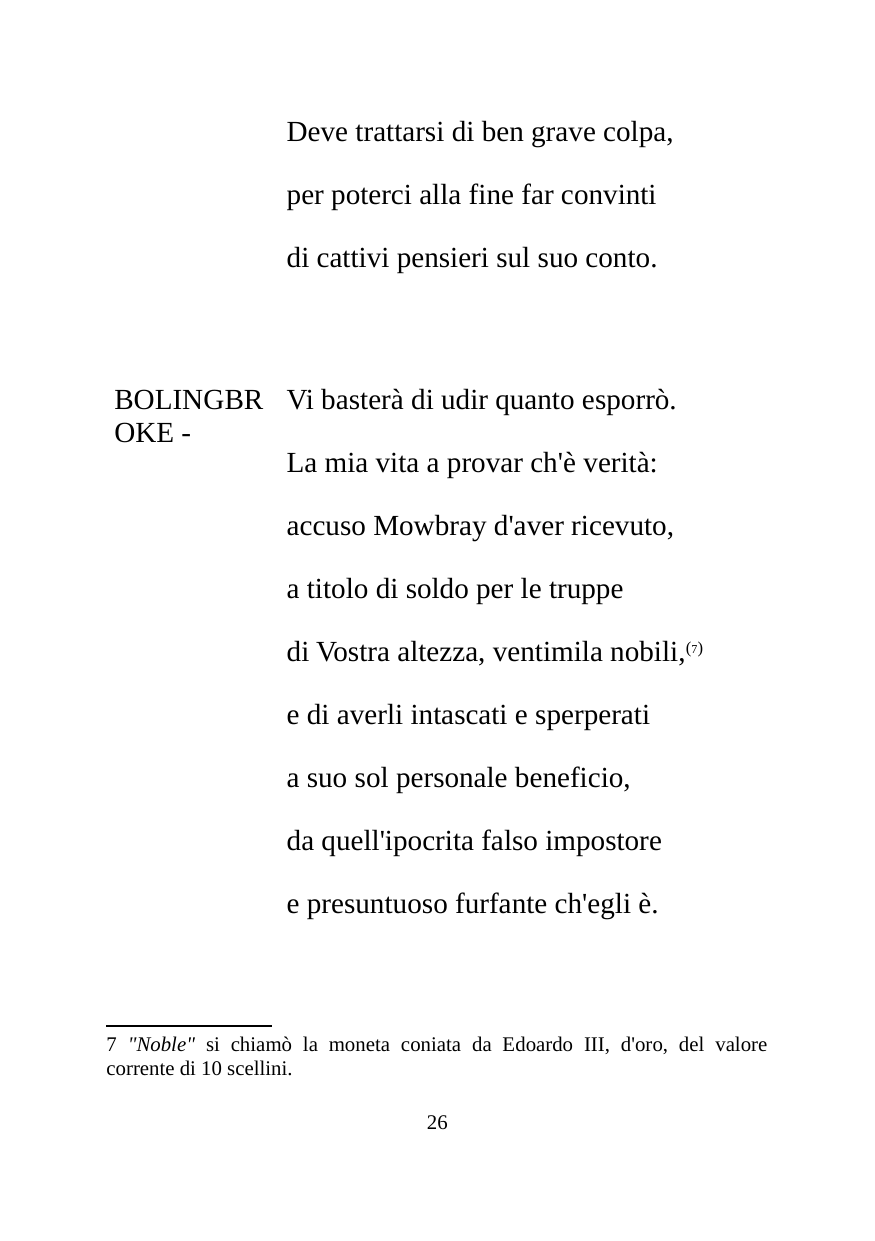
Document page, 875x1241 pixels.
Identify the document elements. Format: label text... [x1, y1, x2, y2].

table_cell Vi basterà di udir quanto esporrò. La mia vita a provar ch'è verità: accuso Mowbray d'aver ricevuto, a titolo di soldo per le truppe di Vostra altezza, ventimila nobili,() e di averli intascati e sperperati a suo sol personale beneficio, da quell'ipocrita falso impostore e presuntuoso furfante ch'egli è. [279, 374, 768, 957]
table_cell Deve trattarsi di ben grave colpa, per poterci alla fine far convinti di cattivi pensieri sul suo conto. [279, 106, 768, 374]
table_cell BOLINGBROKE - [106, 374, 279, 957]
table_cell [106, 106, 279, 374]
